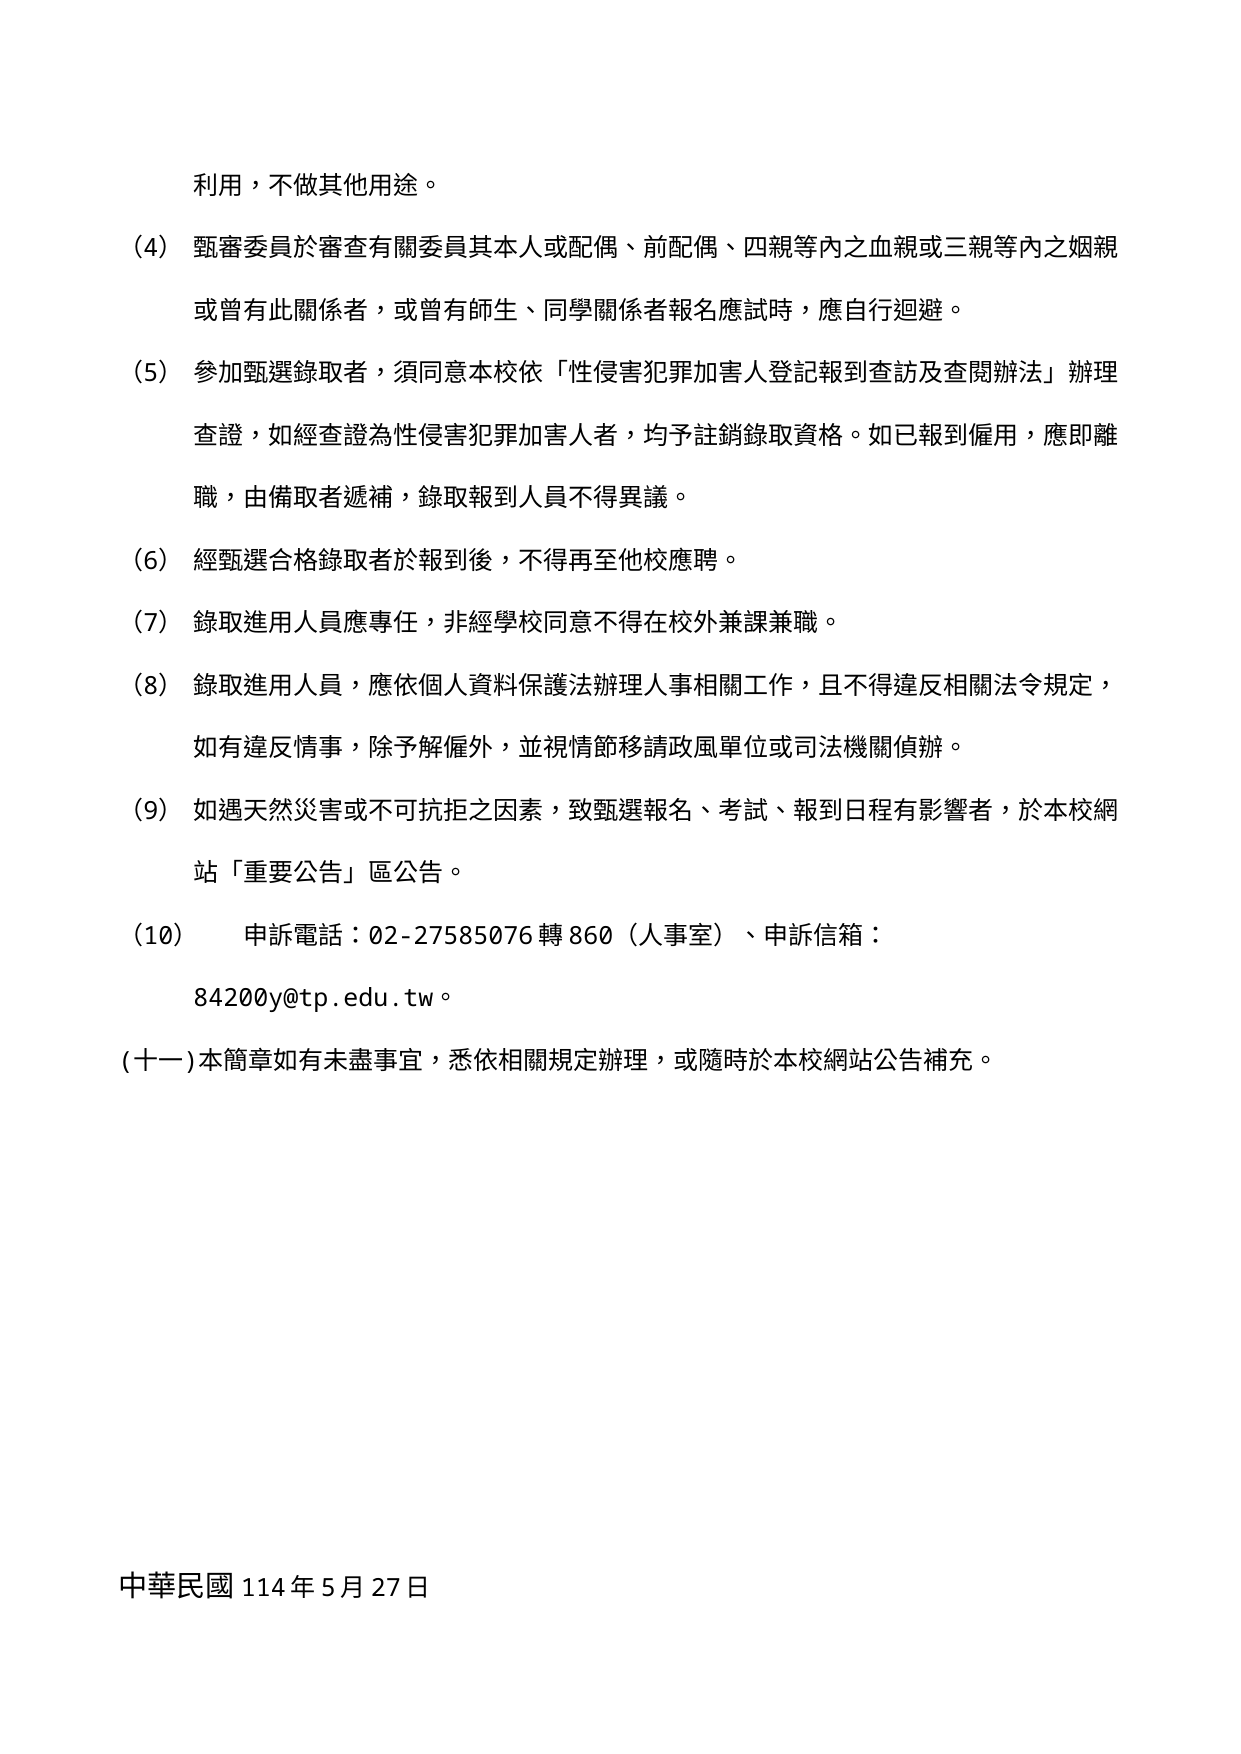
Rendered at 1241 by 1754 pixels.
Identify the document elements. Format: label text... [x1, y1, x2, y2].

list 甄審委員於審查有關委員其本人或配偶、前配偶、四親等內之血親或三親等內之姻親或曾有此關係者，或曾有師生、同學關係者報名應試時，應自行迴避。 [118, 204, 1122, 329]
list 如遇天然災害或不可抗拒之因素，致甄選報名、考試、報到日程有影響者，於本校網站「重要公告」區公告。 [118, 767, 1122, 892]
list 參加甄選錄取者，須同意本校依「性侵害犯罪加害人登記報到查訪及查閱辦法」辦理查證，如經查證為性侵害犯罪加害人者，均予註銷錄取資格。如已報到僱用，應即離職，由備取者遞補，錄取報到人員不得異議。 [118, 329, 1122, 517]
list 錄取進用人員，應依個人資料保護法辦理人事相關工作，且不得違反相關法令規定，如有違反情事，除予解僱外，並視情節移請政風單位或司法機關偵辦。 [118, 642, 1122, 767]
text 中華民國114年5月27日 [118, 1558, 1122, 1606]
list 錄取進用人員應專任，非經學校同意不得在校外兼課兼職。 [118, 579, 1122, 642]
list 申訴電話：02-27585076轉860（人事室）、申訴信箱：84200y@tp.edu.tw。 [118, 892, 1122, 1017]
list 經甄選合格錄取者於報到後，不得再至他校應聘。 [118, 517, 1122, 579]
list 利用，不做其他用途。 [118, 142, 1122, 204]
text (十一)本簡章如有未盡事宜，悉依相關規定辦理，或隨時於本校網站公告補充。 [118, 1017, 1122, 1079]
